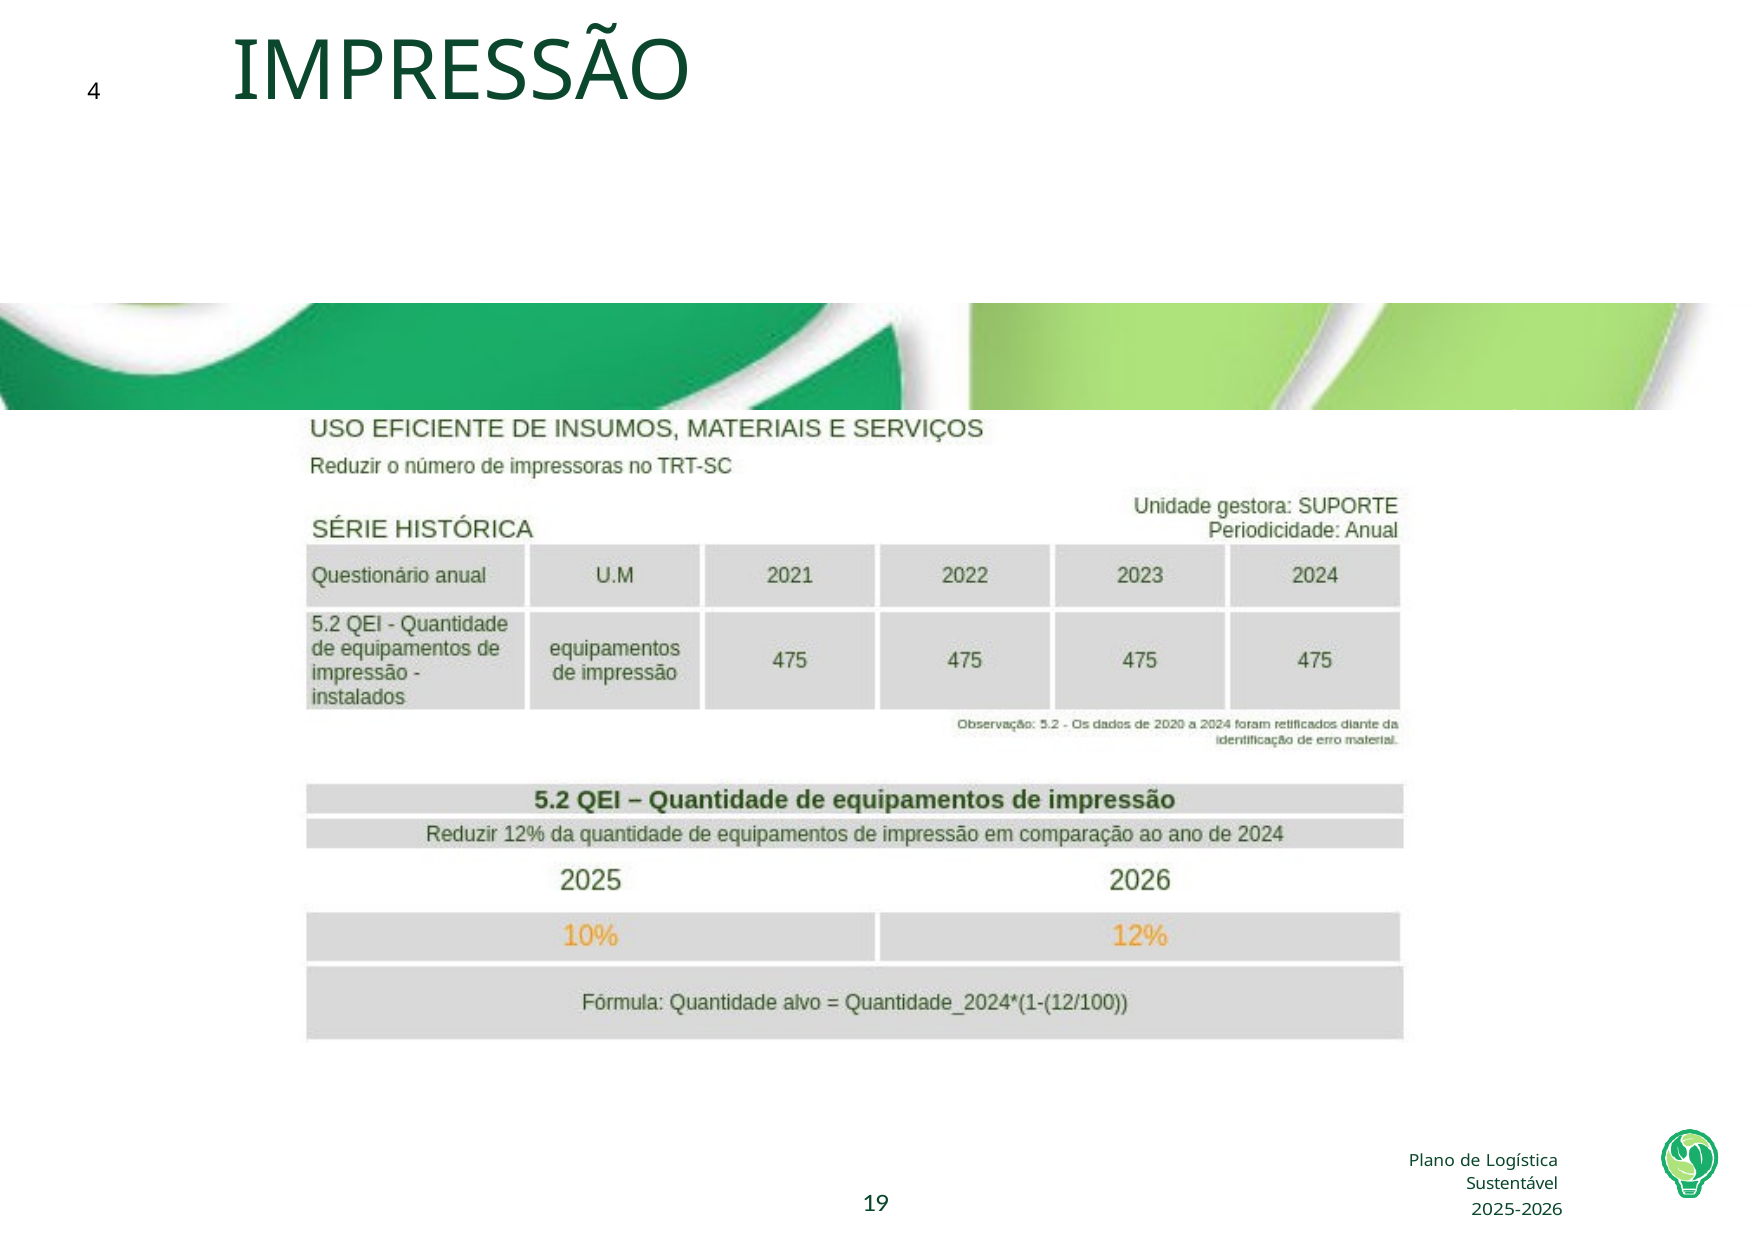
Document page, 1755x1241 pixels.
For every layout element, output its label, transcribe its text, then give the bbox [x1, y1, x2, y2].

list IMPRESSÃO [87, 11, 1666, 124]
